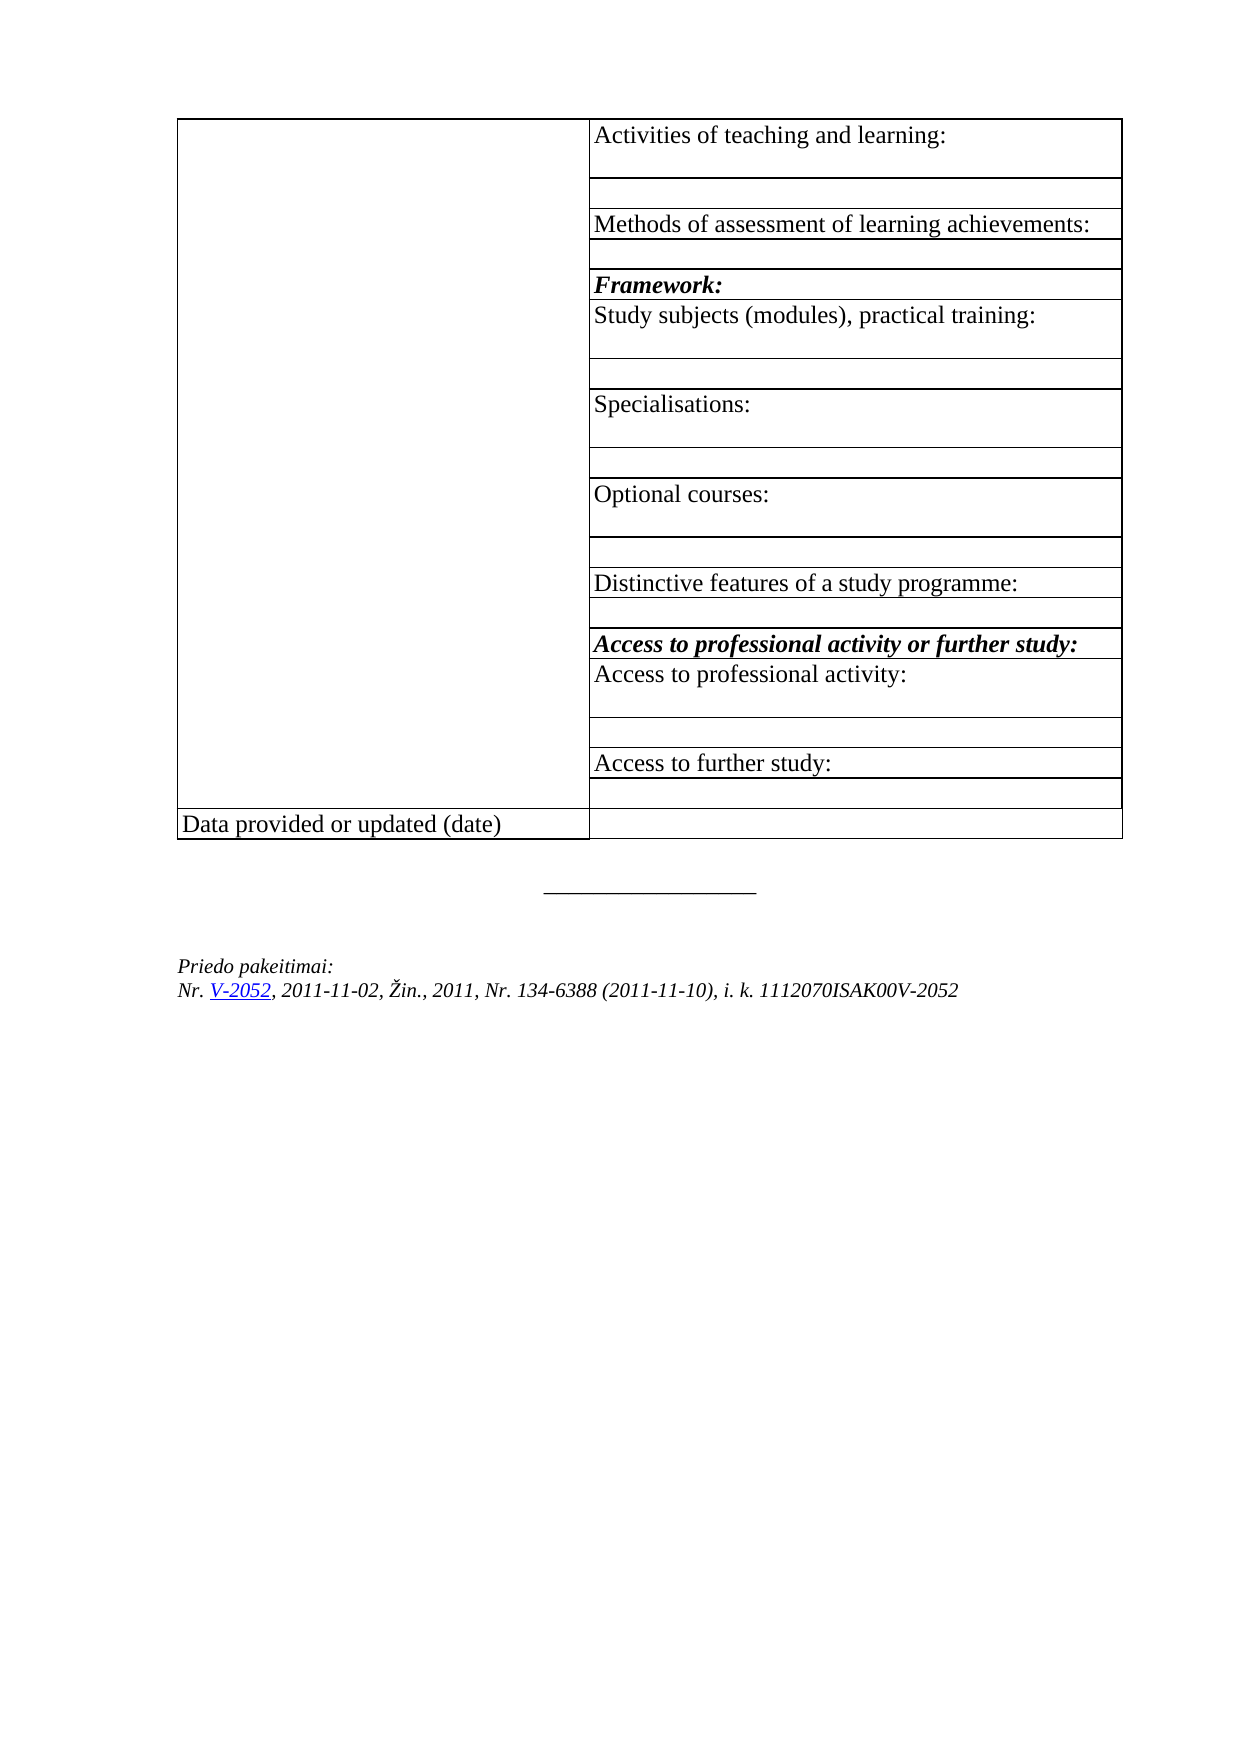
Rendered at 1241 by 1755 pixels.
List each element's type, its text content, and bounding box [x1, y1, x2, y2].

table_cell Data provided or updated (date) [178, 809, 589, 838]
table_cell Access to professional activity: [590, 659, 1121, 717]
text Nr. V-2052, 2011-11-02, Žin., 2011, Nr. 134-6388 (2011-11-10), i. k. 1112070ISAK00V-2052 [177, 978, 1122, 1002]
table_cell [590, 359, 1121, 388]
table_cell Methods of assessment of learning achievements: [590, 209, 1121, 238]
table_cell Optional courses: [590, 479, 1121, 536]
table_cell Activities of teaching and learning: [590, 120, 1121, 177]
table_cell Framework: [590, 270, 1121, 298]
table_cell Distinctive features of a study programme: [590, 568, 1121, 597]
table_cell [590, 598, 1121, 627]
text Priedo pakeitimai: [177, 954, 1122, 978]
table_cell Access to professional activity or further study: [590, 629, 1121, 657]
table_cell [590, 809, 1122, 838]
table_cell [178, 120, 589, 807]
table_cell Specialisations: [590, 390, 1121, 447]
table_cell [590, 448, 1121, 477]
table_cell [590, 538, 1121, 567]
table_cell [590, 718, 1121, 747]
text _________________ [177, 868, 1122, 897]
table_cell Access to further study: [590, 748, 1121, 777]
table_cell [590, 179, 1121, 207]
table_cell [590, 240, 1121, 268]
table_cell [590, 779, 1121, 807]
table_cell Study subjects (modules), practical training: [590, 300, 1121, 357]
